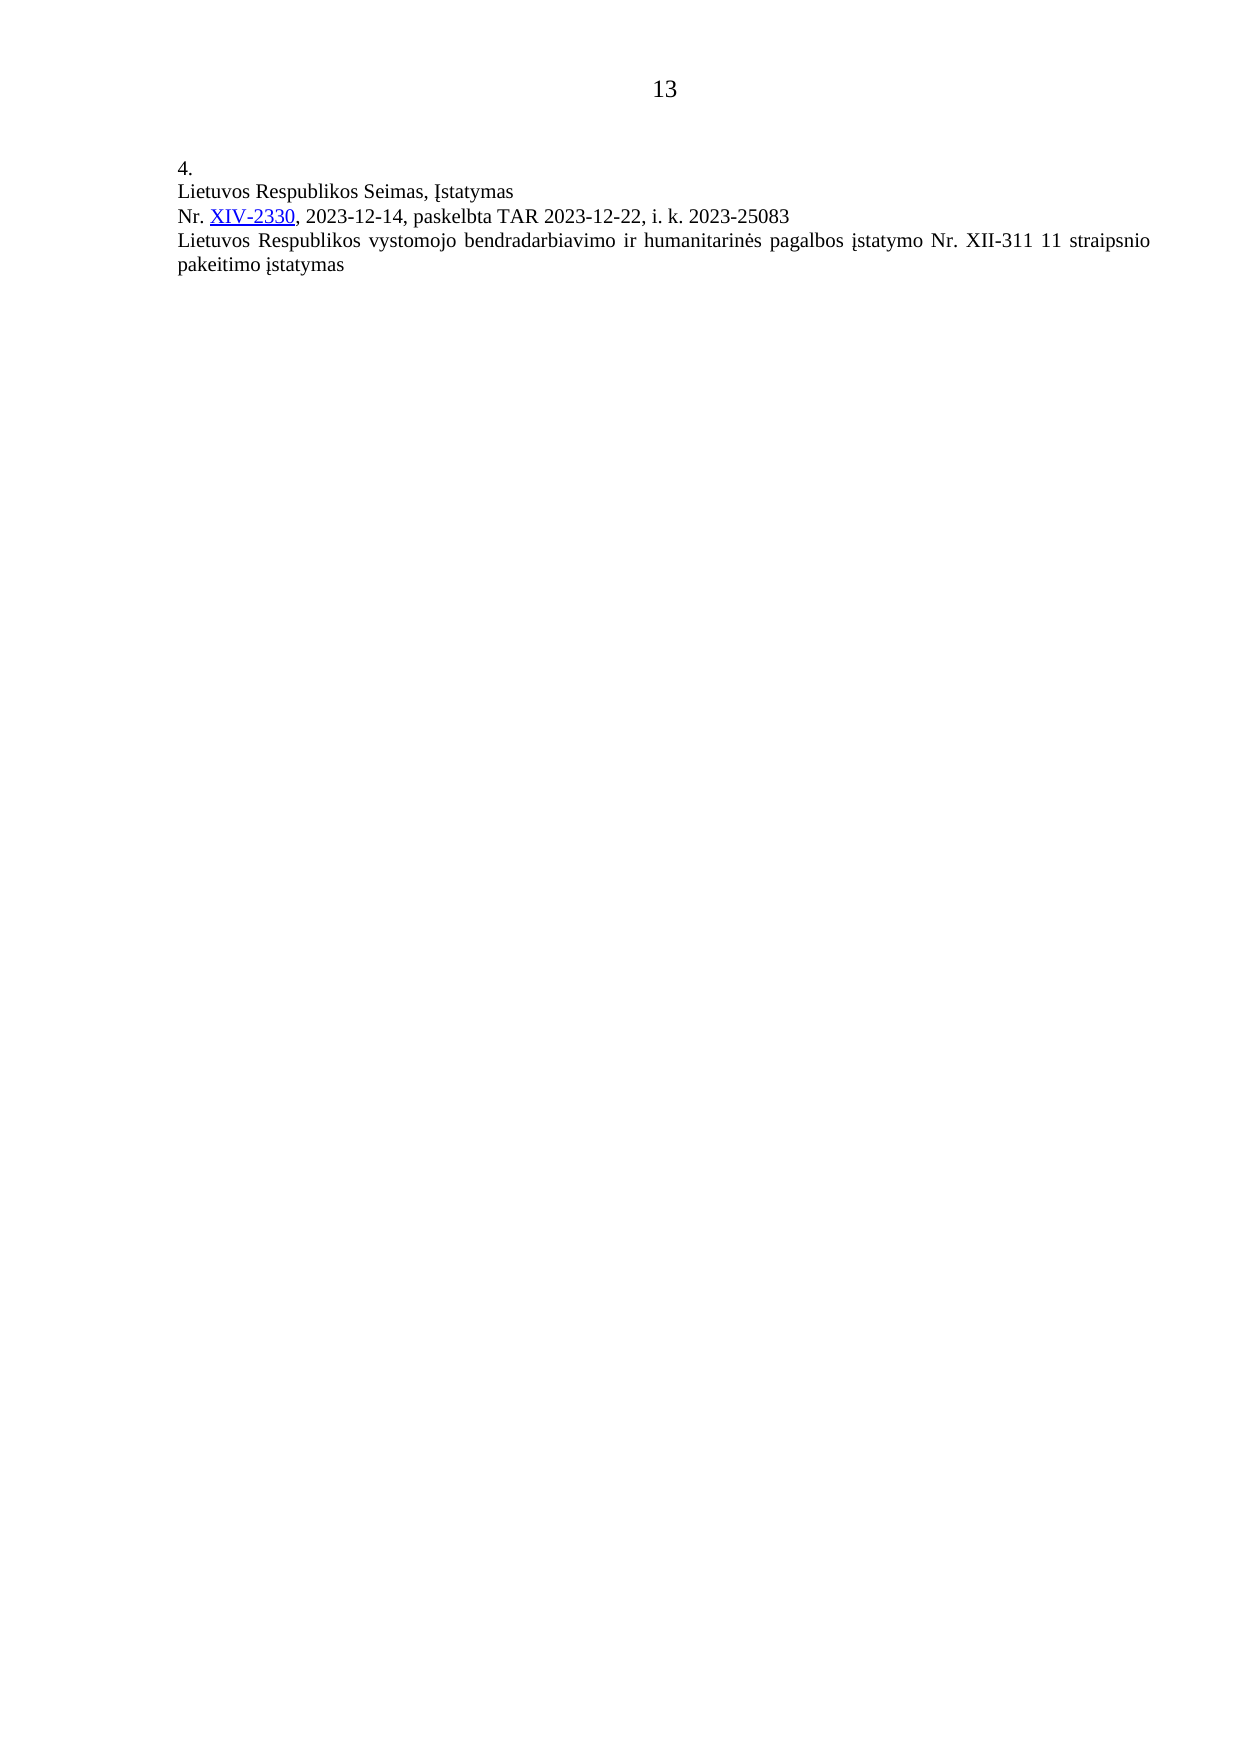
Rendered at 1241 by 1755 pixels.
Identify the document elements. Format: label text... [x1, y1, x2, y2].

text Lietuvos Respublikos Seimas, Įstatymas [177, 179, 1152, 203]
text 4. [177, 155, 1152, 179]
text Nr. XIV-2330, 2023-12-14, paskelbta TAR 2023-12-22, i. k. 2023-25083 [177, 203, 1152, 228]
text Lietuvos Respublikos vystomojo bendradarbiavimo ir humanitarinės pagalbos įstatymo Nr. XII-311 11 straipsnio pakeitimo įstatymas [177, 228, 1152, 276]
